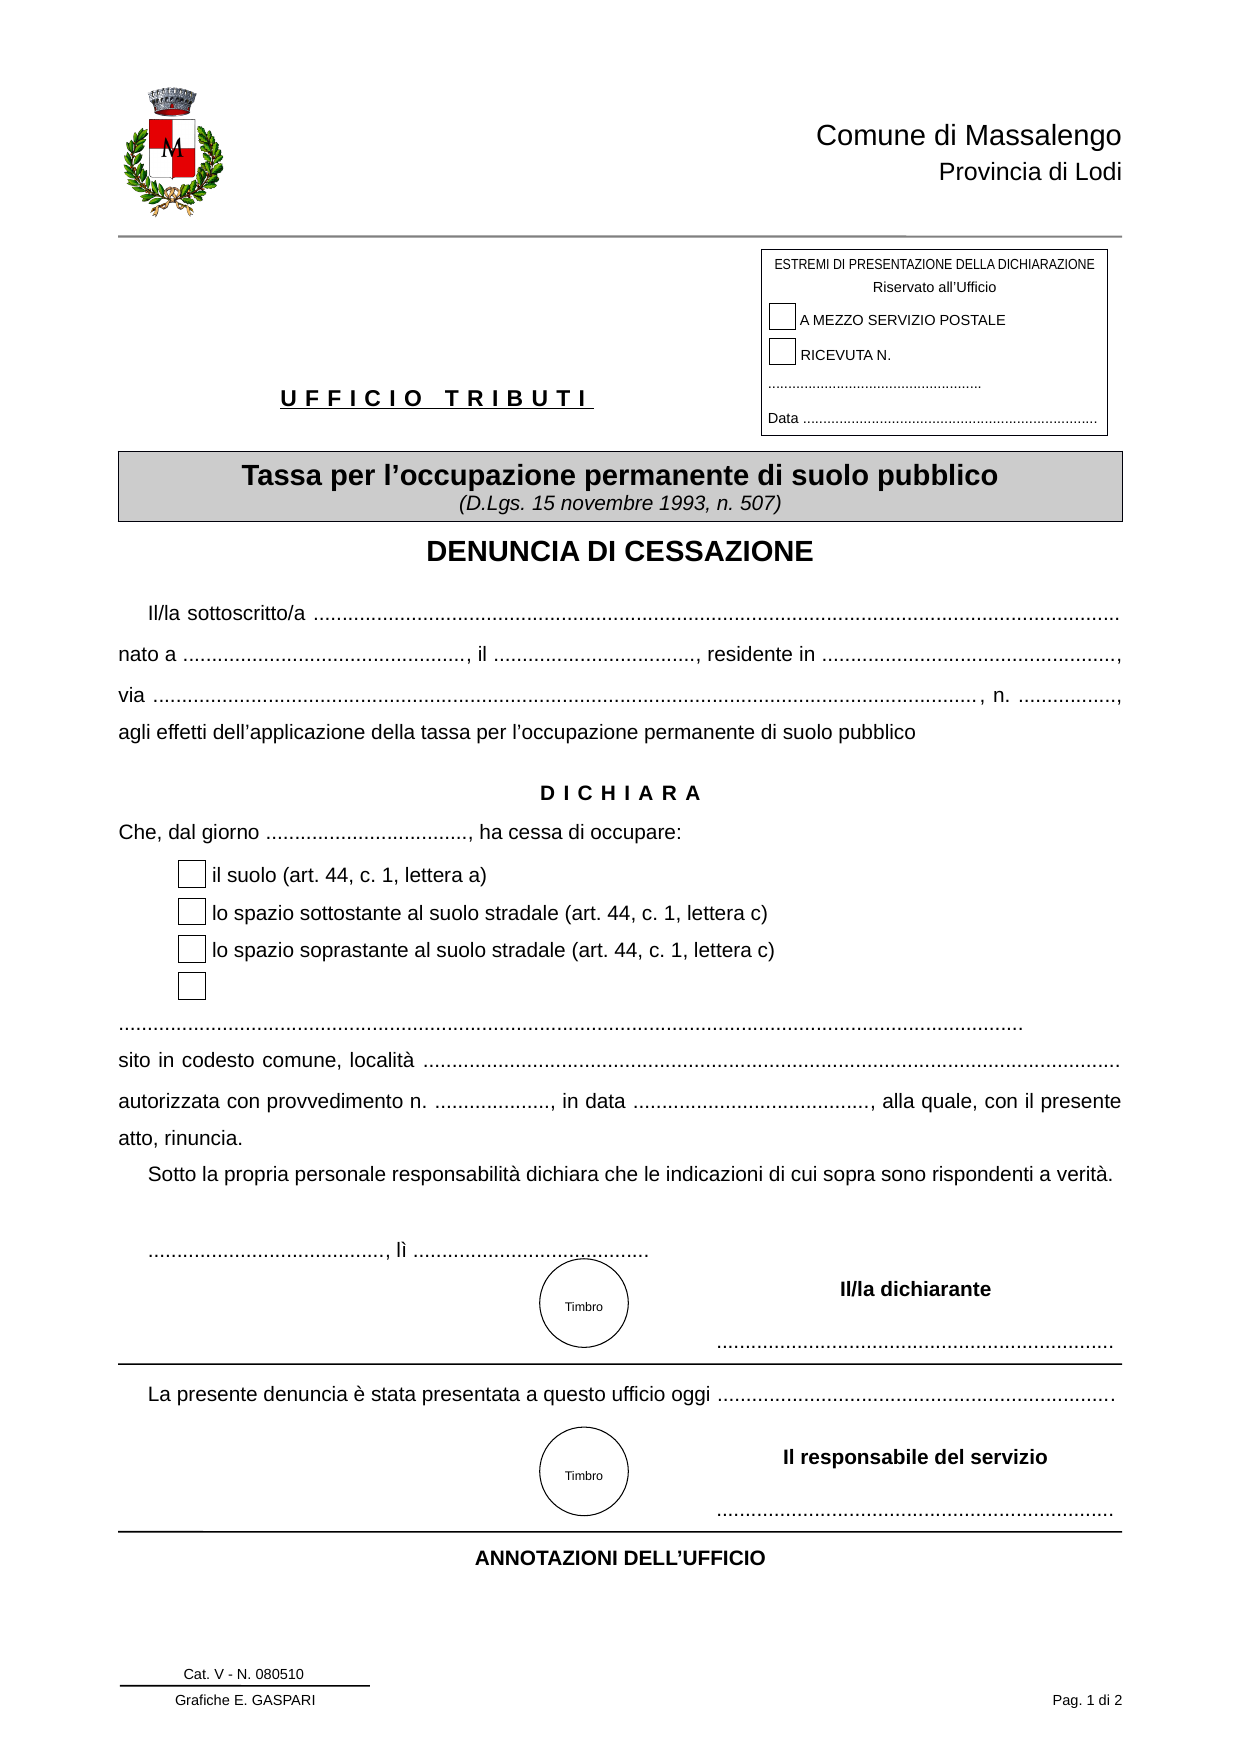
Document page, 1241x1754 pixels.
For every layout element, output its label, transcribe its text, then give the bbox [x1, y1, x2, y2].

text ANNOTAZIONI DELL’UFFICIO [118, 1545, 1122, 1569]
text Che, dal giorno ..................................., ha cessa di occupare: [118, 816, 1122, 845]
text Sotto la propria personale responsabilità dichiara che le indicazioni di cui sopra sono rispondenti a verità. [118, 1162, 1122, 1186]
text UFFICIO TRIBUTI [118, 385, 761, 412]
text Provincia di Lodi [224, 157, 1122, 185]
table_header Tassa per l’occupazione permanente di suolo pubblico (D.Lgs. 15 novembre 1993, n. 507) [119, 452, 1122, 521]
text ..................................................................... [709, 1493, 1122, 1521]
text lo spazio sottostante al suolo stradale (art. 44, c. 1, lettera c) [118, 897, 1117, 926]
subtitle Il responsabile del servizio [709, 1445, 1122, 1469]
text Il/la sottoscritto/a ............................................................................................................................................ nato a ................................................., il ..................................., residente in ..................................................., via ..............................................................................................................................................., n. ................., agli effetti dell’applicazione della tassa per l’occupazione permanente di suolo pubblico [118, 597, 1122, 743]
text DICHIARA [118, 780, 1122, 804]
text Comune di Massalengo [224, 118, 1122, 152]
text sito in codesto comune, località ......................................................................................................................... autorizzata con provvedimento n. ...................., in data ........................................., alla quale, con il presente atto, rinuncia. [118, 1044, 1122, 1150]
text lo spazio soprastante al suolo stradale (art. 44, c. 1, lettera c) [118, 934, 1117, 963]
table_header ESTREMI DI PRESENTAZIONE DELLA DICHIARAZIONE Riservato all’Ufficio A MEZZO SERVIZIO POSTALE RICEVUTA N. ..................................................... Data ......................................................................... [762, 250, 1107, 435]
text DENUNCIA DI CESSAZIONE [118, 534, 1122, 568]
text ..................................................................... [709, 1325, 1122, 1354]
text La presente denuncia è stata presentata a questo ufficio oggi ..................................................................... [118, 1378, 1122, 1406]
picture [122, 87, 224, 219]
subtitle Il/la dichiarante [709, 1277, 1122, 1301]
text ............................................................................................................................................................. [118, 971, 1117, 1036]
text il suolo (art. 44, c. 1, lettera a) [118, 859, 1117, 888]
text ........................................., lì ......................................... [118, 1234, 1122, 1263]
text [1108, 385, 1122, 412]
